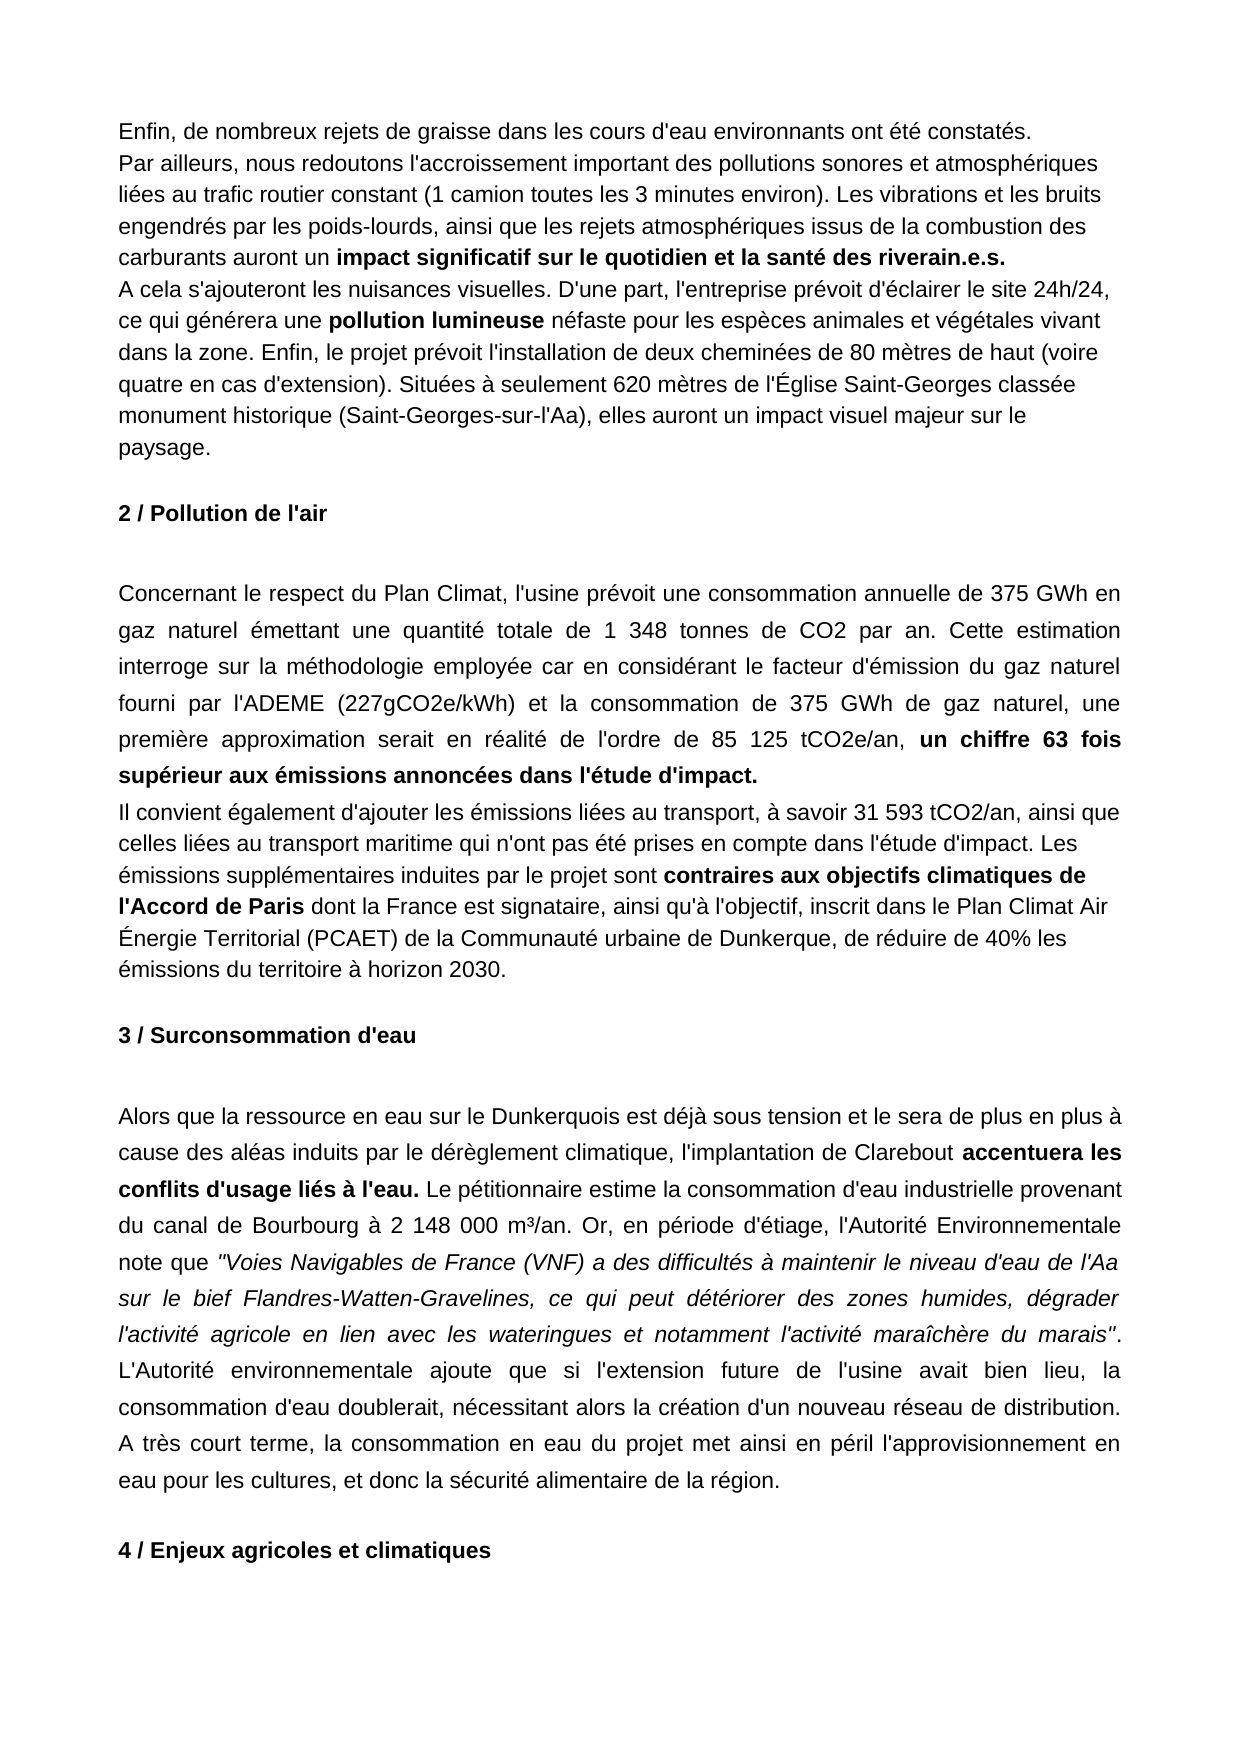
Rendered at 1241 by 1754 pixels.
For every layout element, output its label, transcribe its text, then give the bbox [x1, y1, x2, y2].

text Il convient également d'ajouter les émissions liées au transport, à savoir 31 593 tCO2/an, ainsi que celles liées au transport maritime qui n'ont pas été prises en compte dans l'étude d'impact. Les émissions supplémentaires induites par le projet sont contraires aux objectifs climatiques de l'Accord de Paris dont la France est signataire, ainsi qu'à l'objectif, inscrit dans le Plan Climat Air Énergie Territorial (PCAET) de la Communauté urbaine de Dunkerque, de réduire de 40% les émissions du territoire à horizon 2030. [118, 798, 1122, 983]
text Alors que la ressource en eau sur le Dunkerquois est déjà sous tension et le sera de plus en plus à cause des aléas induits par le dérèglement climatique, l'implantation de Clarebout accentuera les conflits d'usage liés à l'eau. Le pétitionnaire estime la consommation d'eau industrielle provenant du canal de Bourbourg à 2 148 000 m³/an. Or, en période d'étiage, l'Autorité Environnementale note que "Voies Navigables de France (VNF) a des difficultés à maintenir le niveau d'eau de l'Aa sur le bief Flandres-Watten-Gravelines, ce qui peut détériorer des zones humides, dégrader l'activité agricole en lien avec les wateringues et notamment l'activité maraîchère du marais". L'Autorité environnementale ajoute que si l'extension future de l'usine avait bien lieu, la consommation d'eau doublerait, nécessitant alors la création d'un nouveau réseau de distribution. A très court terme, la consommation en eau du projet met ainsi en péril l'approvisionnement en eau pour les cultures, et donc la sécurité alimentaire de la région. [118, 1103, 1122, 1493]
text Concernant le respect du Plan Climat, l'usine prévoit une consommation annuelle de 375 GWh en gaz naturel émettant une quantité totale de 1 348 tonnes de CO2 par an. Cette estimation interroge sur la méthodologie employée car en considérant le facteur d'émission du gaz naturel fourni par l'ADEME (227gCO2e/kWh) et la consommation de 375 GWh de gaz naturel, une première approximation serait en réalité de l'ordre de 85 125 tCO2e/an, un chiffre 63 fois supérieur aux émissions annoncées dans l'étude d'impact. [118, 580, 1122, 788]
text A cela s'ajouteront les nuisances visuelles. D'une part, l'entreprise prévoit d'éclairer le site 24h/24, ce qui générera une pollution lumineuse néfaste pour les espèces animales et végétales vivant dans la zone. Enfin, le projet prévoit l'installation de deux cheminées de 80 mètres de haut (voire quatre en cas d'extension). Situées à seulement 620 mètres de l'Église Saint-Georges classée monument historique (Saint-Georges-sur-l'Aa), elles auront un impact visuel majeur sur le paysage. [118, 276, 1122, 460]
text Par ailleurs, nous redoutons l'accroissement important des pollutions sonores et atmosphériques liées au trafic routier constant (1 camion toutes les 3 minutes environ). Les vibrations et les bruits engendrés par les poids-lourds, ainsi que les rejets atmosphériques issus de la combustion des carburants auront un impact significatif sur le quotidien et la santé des riverain.e.s. [118, 150, 1122, 271]
text 4 / Enjeux agricoles et climatiques [118, 1537, 1122, 1564]
text 3 / Surconsommation d'eau [118, 1022, 1122, 1049]
text 2 / Pollution de l'air [118, 500, 1122, 526]
text Enfin, de nombreux rejets de graisse dans les cours d'eau environnants ont été constatés. [118, 118, 1122, 144]
